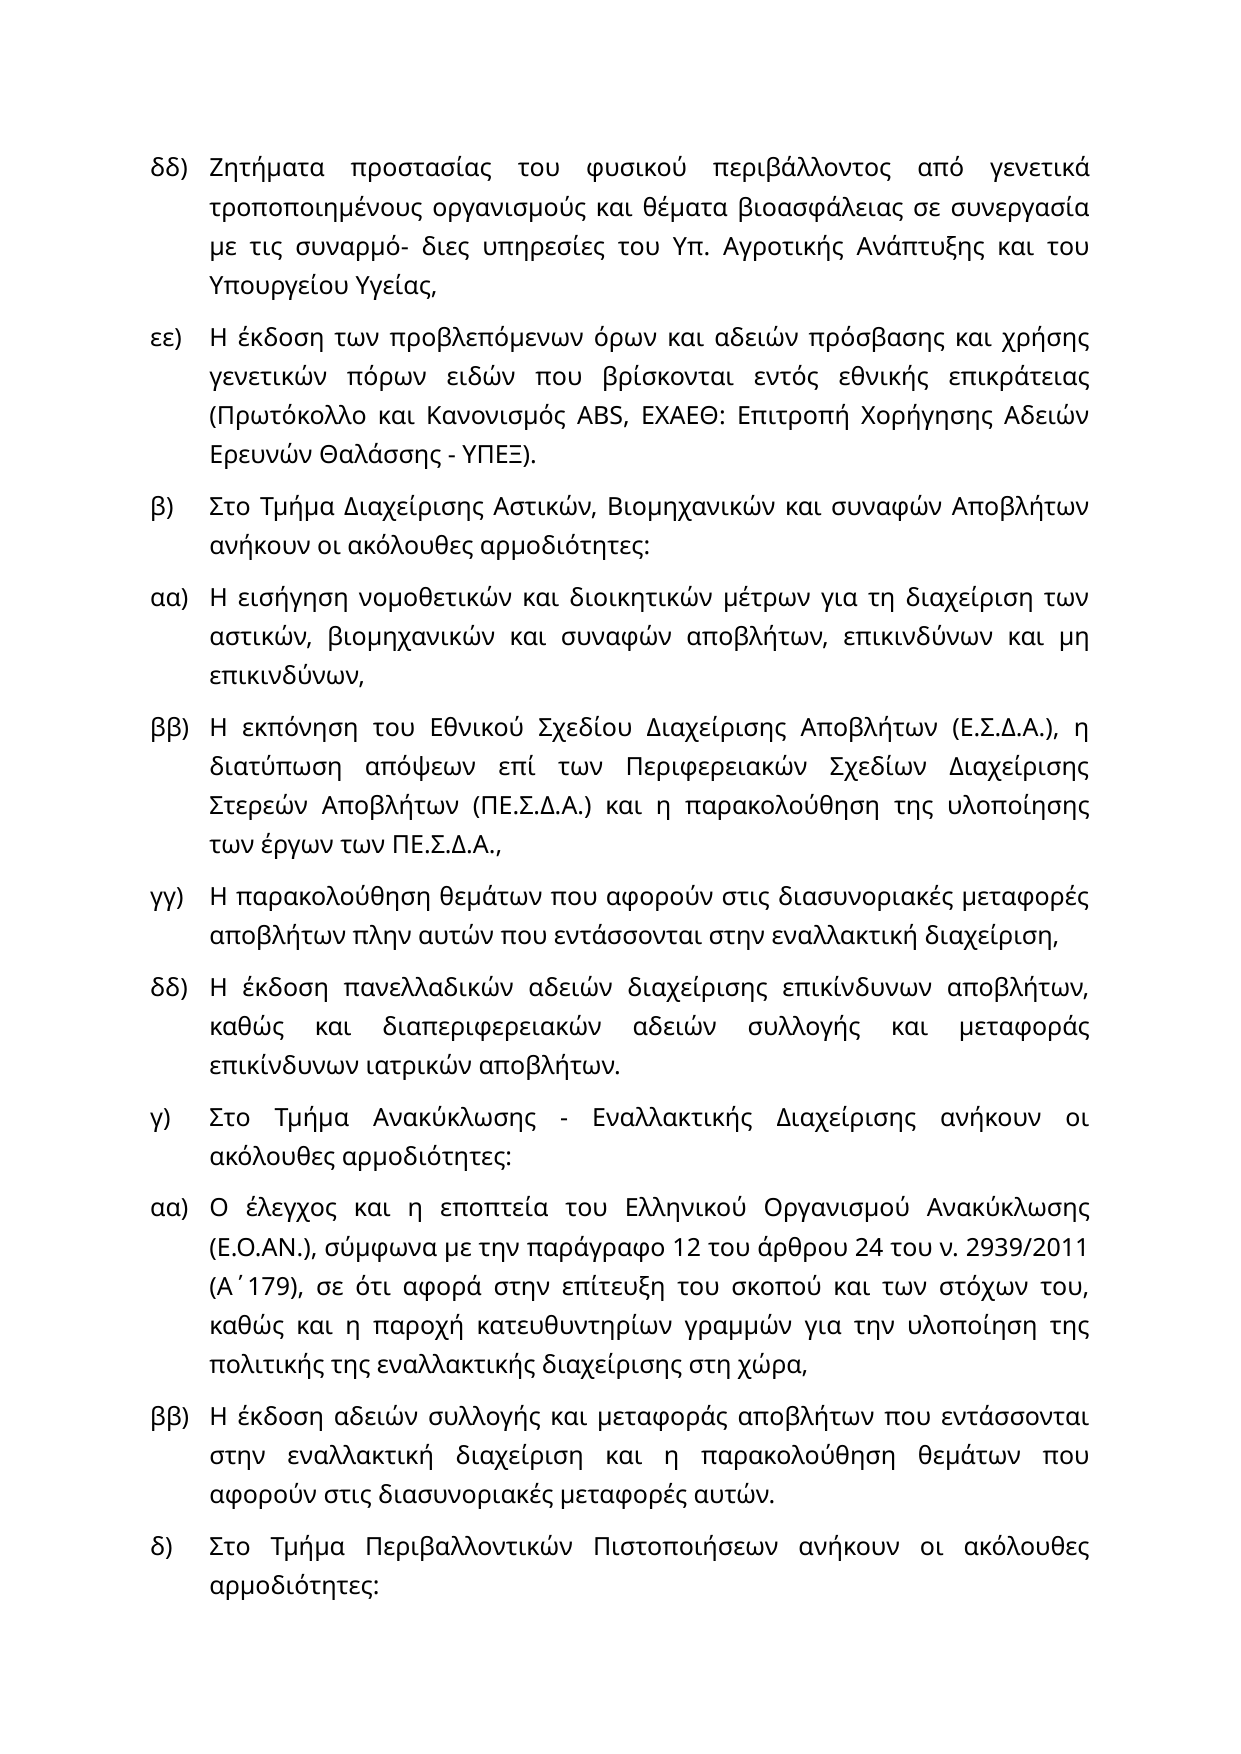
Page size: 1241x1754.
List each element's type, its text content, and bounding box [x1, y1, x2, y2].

list αα) Ο έλεγχος και η εποπτεία του Ελληνικού Οργανισμού Ανακύκλωσης (Ε.Ο.ΑΝ.), σύμφωνα με την παράγραφο 12 του άρθρου 24 του ν. 2939/2011 (Α΄179), σε ότι αφορά στην επίτευξη του σκοπού και των στόχων του, καθώς και η παροχή κατευθυντηρίων γραμμών για την υλοποίηση της πολιτικής της εναλλακτικής διαχείρισης στη χώρα, [150, 1190, 1090, 1381]
list δδ) Η έκδοση πανελλαδικών αδειών διαχείρισης επικίνδυνων αποβλήτων, καθώς και διαπεριφερειακών αδειών συλλογής και μεταφοράς επικίνδυνων ιατρικών αποβλήτων. [150, 969, 1090, 1082]
list αα) Η εισήγηση νομοθετικών και διοικητικών μέτρων για τη διαχείριση των αστικών, βιομηχανικών και συναφών αποβλήτων, επικινδύνων και μη επικινδύνων, [150, 579, 1090, 692]
list ββ) Η εκπόνηση του Εθνικού Σχεδίου Διαχείρισης Αποβλήτων (Ε.Σ.Δ.Α.), η διατύπωση απόψεων επί των Περιφερειακών Σχεδίων Διαχείρισης Στερεών Αποβλήτων (ΠΕ.Σ.Δ.Α.) και η παρακολούθηση της υλοποίησης των έργων των ΠΕ.Σ.Δ.Α., [150, 709, 1090, 861]
list δ) Στο Τμήμα Περιβαλλοντικών Πιστοποιήσεων ανήκουν οι ακόλουθες αρμοδιότητες: [150, 1528, 1090, 1602]
list γγ) Η παρακολούθηση θεμάτων που αφορούν στις διασυνοριακές μεταφορές αποβλήτων πλην αυτών που εντάσσονται στην εναλλακτική διαχείριση, [150, 878, 1090, 952]
list ββ) Η έκδοση αδειών συλλογής και μεταφοράς αποβλήτων που εντάσσονται στην εναλλακτική διαχείριση και η παρακολούθηση θεμάτων που αφορούν στις διασυνοριακές μεταφορές αυτών. [150, 1398, 1090, 1511]
list γ) Στο Τμήμα Ανακύκλωσης - Εναλλακτικής Διαχείρισης ανήκουν οι ακόλουθες αρμοδιότητες: [150, 1099, 1090, 1172]
list β) Στο Τμήμα Διαχείρισης Αστικών, Βιομηχανικών και συναφών Αποβλήτων ανήκουν οι ακόλουθες αρμοδιότητες: [150, 488, 1090, 562]
list δδ) Ζητήματα προστασίας του φυσικού περιβάλλοντος από γενετικά τροποποιημένους οργανισμούς και θέματα βιοασφάλειας σε συνεργασία με τις συναρμό- διες υπηρεσίες του Υπ. Αγροτικής Ανάπτυξης και του Υπουργείου Υγείας, [150, 150, 1090, 302]
list εε) Η έκδοση των προβλεπόμενων όρων και αδειών πρόσβασης και χρήσης γενετικών πόρων ειδών που βρίσκονται εντός εθνικής επικράτειας (Πρωτόκολλο και Κανονισμός ABS, ΕΧΑΕΘ: Επιτροπή Χορήγησης Αδειών Ερευνών Θαλάσσης - ΥΠΕΞ). [150, 319, 1090, 471]
